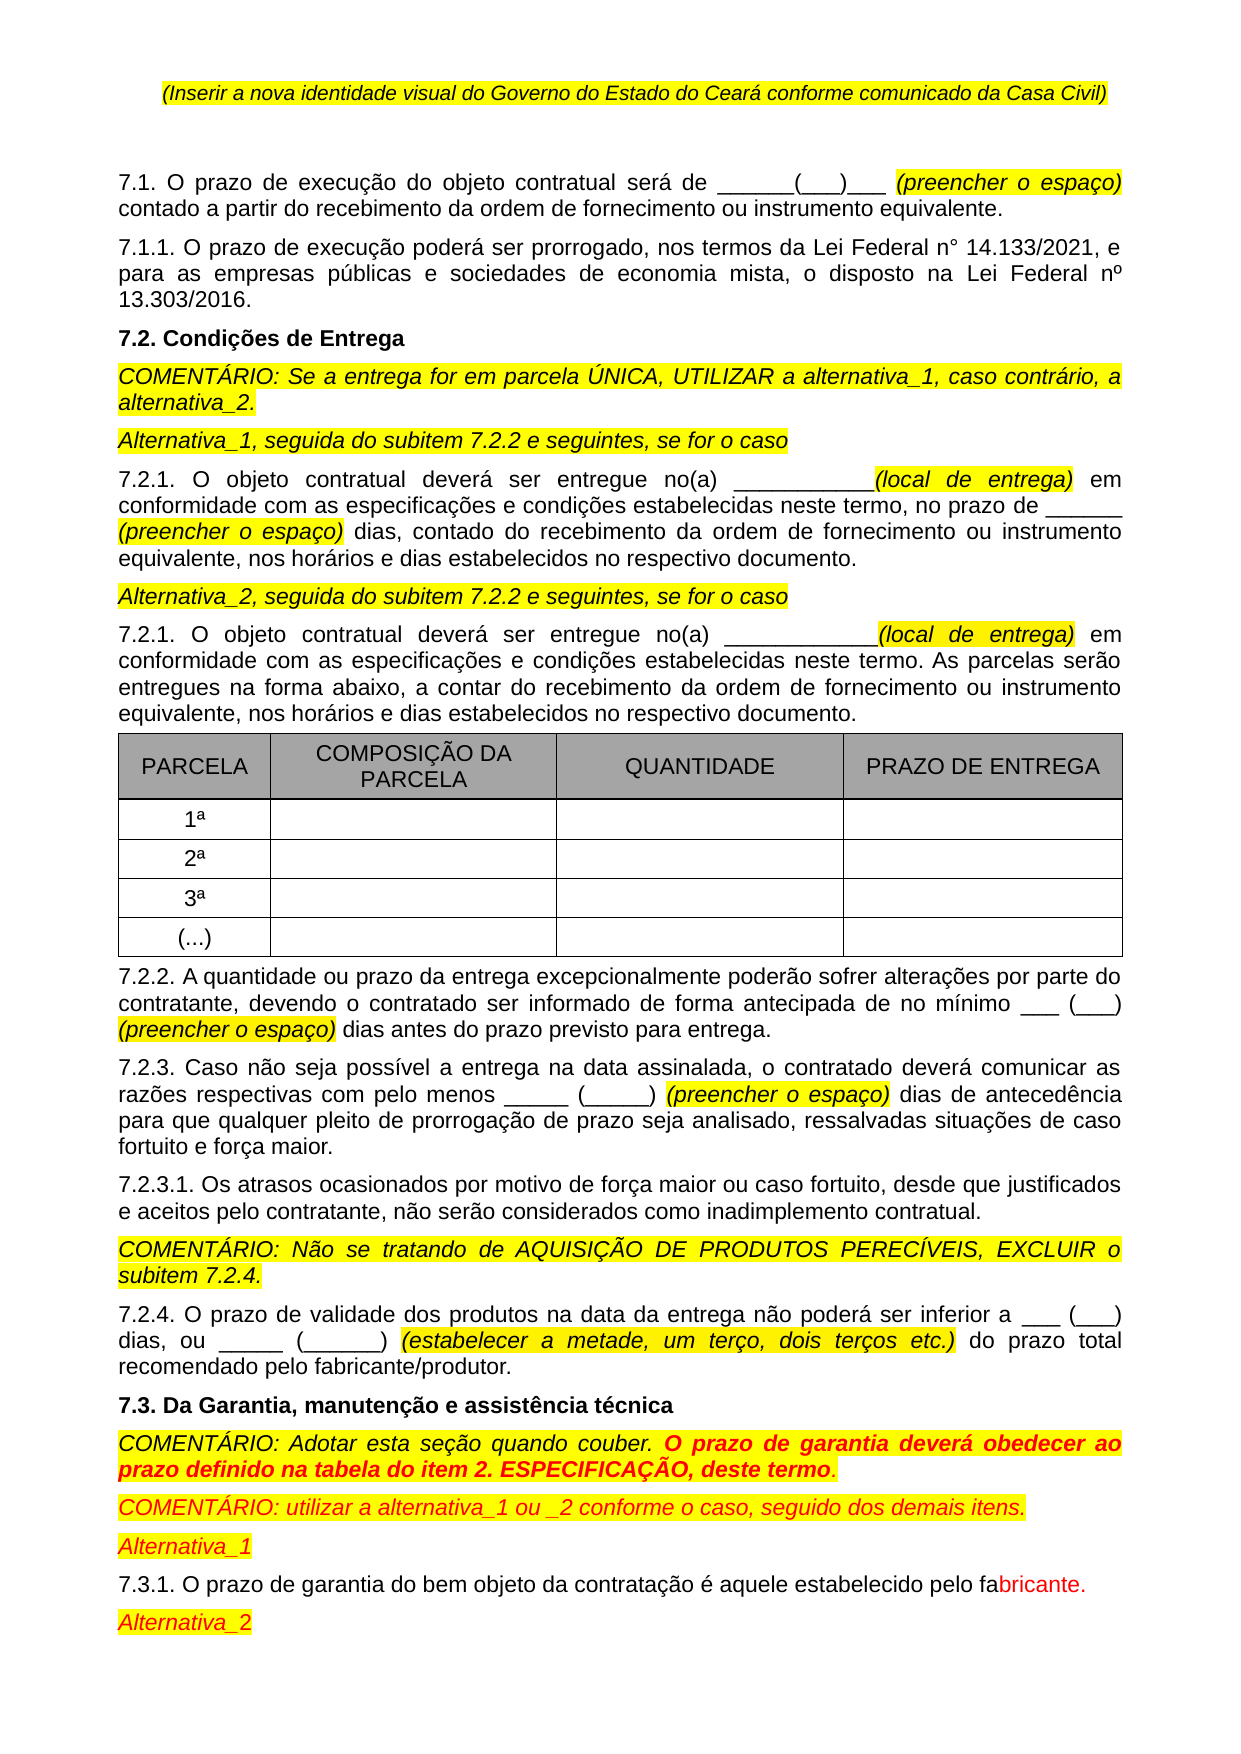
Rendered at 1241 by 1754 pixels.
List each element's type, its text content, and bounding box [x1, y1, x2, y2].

text 7.1.1. O prazo de execução poderá ser prorrogado, nos termos da Lei Federal n° 14.133/2021, e para as empresas públicas e sociedades de economia mista, o disposto na Lei Federal nº 13.303/2016. [118, 234, 1122, 313]
table_cell 3ª [119, 879, 270, 917]
text Alternativa_1 [118, 1533, 1122, 1559]
text COMENTÁRIO: Se a entrega for em parcela ÚNICA, UTILIZAR a alternativa_1, caso contrário, a alternativa_2. [118, 363, 1122, 416]
table_header PRAZO DE ENTREGA [844, 734, 1122, 798]
table_header COMPOSIÇÃO DA PARCELA [271, 734, 556, 798]
text 7.2.3. Caso não seja possível a entrega na data assinalada, o contratado deverá comunicar as razões respectivas com pelo menos _____ (_____) (preencher o espaço) dias de antecedência para que qualquer pleito de prorrogação de prazo seja analisado, ressalvadas situações de caso fortuito e força maior. [118, 1054, 1122, 1159]
text Alternativa_2, seguida do subitem 7.2.2 e seguintes, se for o caso [118, 583, 1122, 609]
table_cell [557, 879, 843, 917]
table_header [557, 800, 843, 838]
table_header PARCELA [119, 734, 270, 798]
table_cell [844, 918, 1122, 956]
text 7.2.1. O objeto contratual deverá ser entregue no(a) ____________(local de entrega) em conformidade com as especificações e condições estabelecidas neste termo. As parcelas serão entregues na forma abaixo, a contar do recebimento da ordem de fornecimento ou instrumento equivalente, nos horários e dias estabelecidos no respectivo documento. [118, 621, 1122, 727]
table_header [844, 800, 1122, 838]
text 7.2.3.1. Os atrasos ocasionados por motivo de força maior ou caso fortuito, desde que justificados e aceitos pelo contratante, não serão considerados como inadimplemento contratual. [118, 1171, 1122, 1224]
text 7.1. O prazo de execução do objeto contratual será de ______(___)___ (preencher o espaço) contado a partir do recebimento da ordem de fornecimento ou instrumento equivalente. [118, 169, 1122, 222]
text Alternativa_2 [118, 1609, 1122, 1635]
table_cell [271, 879, 556, 917]
table_header QUANTIDADE [557, 734, 843, 798]
table_cell 2ª [119, 840, 270, 878]
text 7.3.1. O prazo de garantia do bem objeto da contratação é aquele estabelecido pelo fabricante. [118, 1571, 1122, 1597]
table_cell [271, 840, 556, 878]
text COMENTÁRIO: Não se tratando de AQUISIÇÃO DE PRODUTOS PERECÍVEIS, EXCLUIR o subitem 7.2.4. [118, 1236, 1122, 1289]
table_cell (...) [119, 918, 270, 956]
table_header 1ª [119, 800, 270, 838]
text 7.2.4. O prazo de validade dos produtos na data da entrega não poderá ser inferior a ___ (___) dias, ou _____ (______) (estabelecer a metade, um terço, dois terços etc.) do prazo total recomendado pelo fabricante/produtor. [118, 1301, 1122, 1380]
text 7.2. Condições de Entrega [118, 324, 1122, 351]
text 7.3. Da Garantia, manutenção e assistência técnica [118, 1392, 1122, 1418]
table_cell [844, 840, 1122, 878]
table_cell [557, 918, 843, 956]
table_cell [557, 840, 843, 878]
table_cell [271, 918, 556, 956]
text Alternativa_1, seguida do subitem 7.2.2 e seguintes, se for o caso [118, 427, 1122, 454]
table_cell [844, 879, 1122, 917]
table_header [271, 800, 556, 838]
text 7.2.2. A quantidade ou prazo da entrega excepcionalmente poderão sofrer alterações por parte do contratante, devendo o contratado ser informado de forma antecipada de no mínimo ___ (___) (preencher o espaço) dias antes do prazo previsto para entrega. [118, 963, 1122, 1042]
text COMENTÁRIO: utilizar a alternativa_1 ou _2 conforme o caso, seguido dos demais itens. [118, 1494, 1122, 1521]
text COMENTÁRIO: Adotar esta seção quando couber. O prazo de garantia deverá obedecer ao prazo definido na tabela do item 2. ESPECIFICAÇÃO, deste termo. [118, 1430, 1122, 1482]
text 7.2.1. O objeto contratual deverá ser entregue no(a) ___________(local de entrega) em conformidade com as especificações e condições estabelecidas neste termo, no prazo de ______ (preencher o espaço) dias, contado do recebimento da ordem de fornecimento ou instrumento equivalente, nos horários e dias estabelecidos no respectivo documento. [118, 466, 1122, 571]
